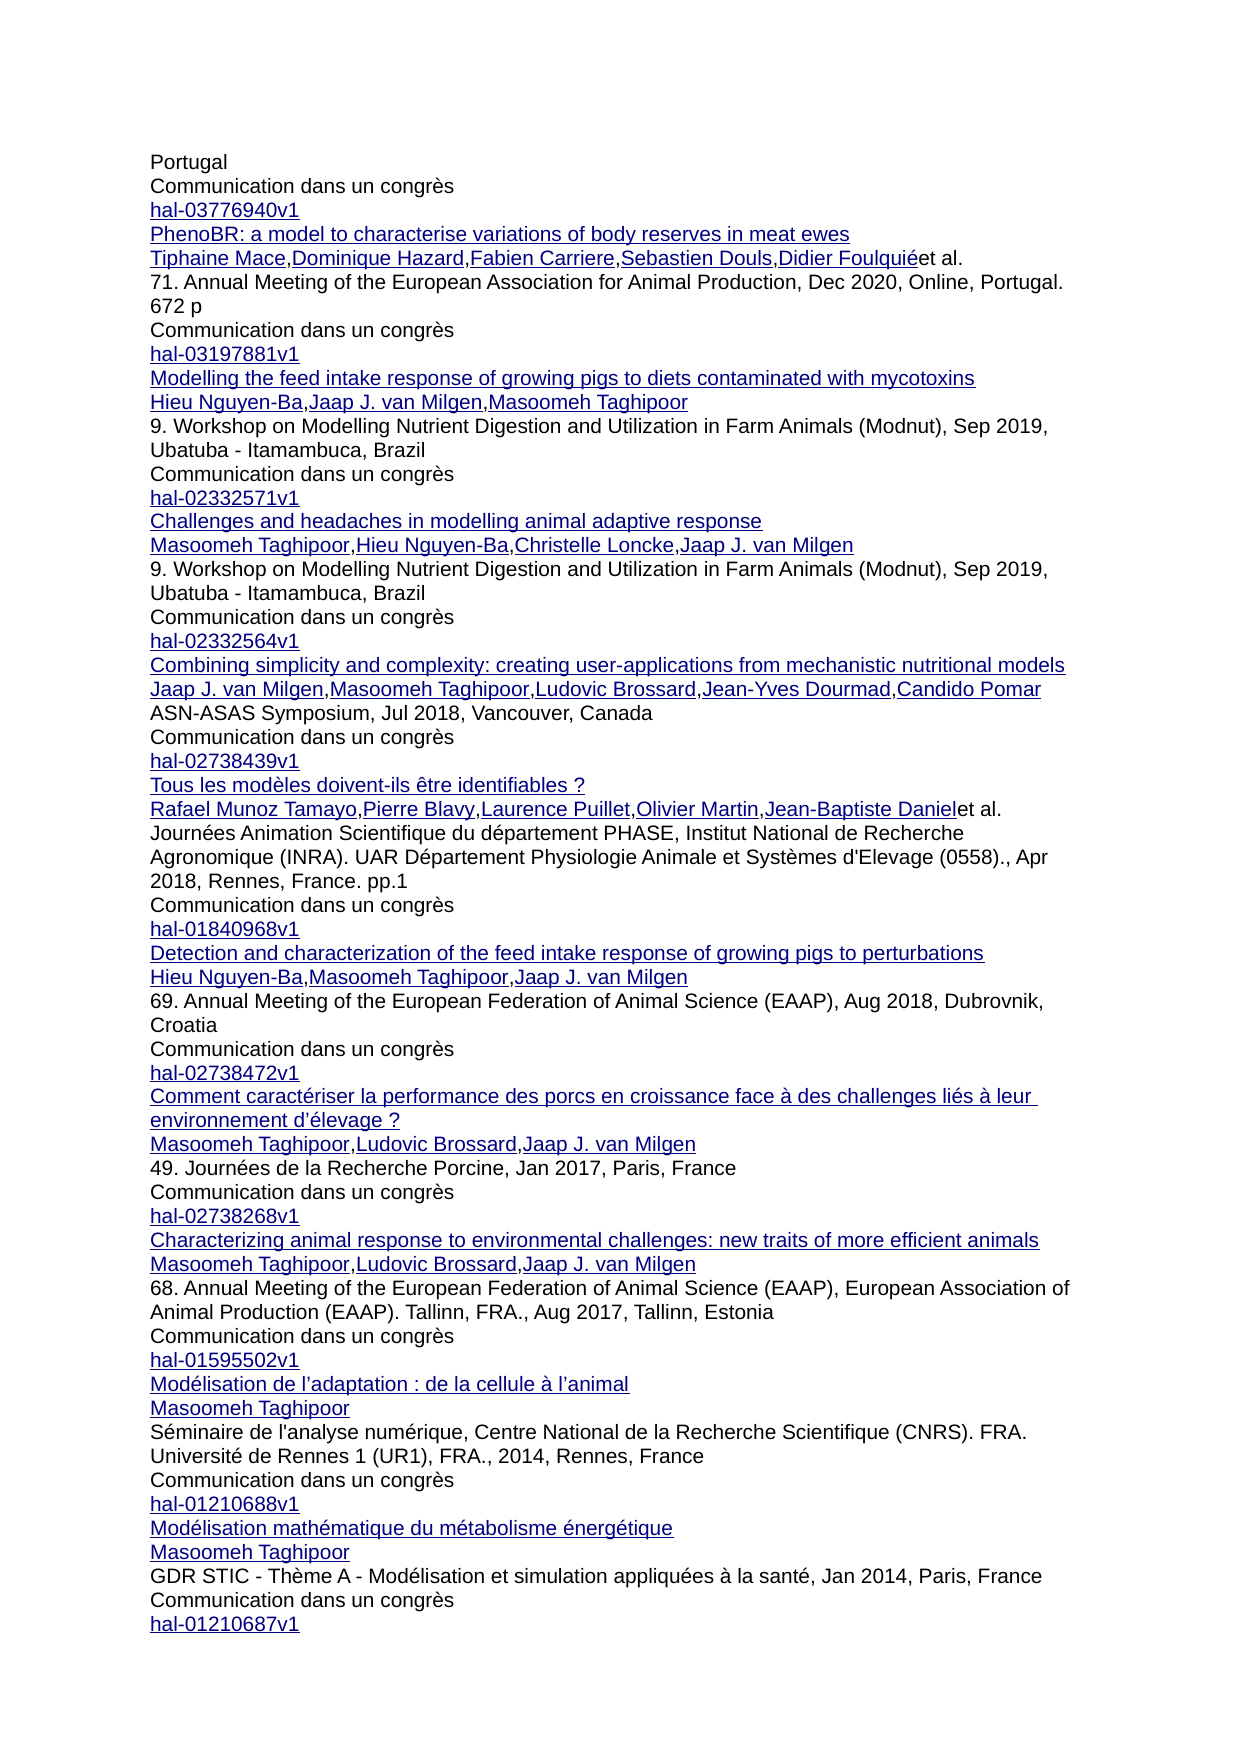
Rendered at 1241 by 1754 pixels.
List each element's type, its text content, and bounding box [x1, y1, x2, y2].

table_cell Challenges and headaches in modelling animal adaptive response Masoomeh Taghipoor,Hieu Nguyen-Ba,Christelle Loncke,Jaap J. van Milgen 9. Workshop on Modelling Nutrient Digestion and Utilization in Farm Animals (Modnut), Sep 2019, Ubatuba - Itamambuca, Brazil Communication dans un congrès hal-02332564v1 [150, 509, 1090, 653]
table_cell PhenoBR: a model to characterise variations of body reserves in meat ewes Tiphaine Mace,Dominique Hazard,Fabien Carriere,Sebastien Douls,Didier Foulquiéet al. 71. Annual Meeting of the European Association for Animal Production, Dec 2020, Online, Portugal. 672 p Communication dans un congrès hal-03197881v1 [150, 222, 1090, 366]
table_cell Modélisation mathématique du métabolisme énergétique Masoomeh Taghipoor GDR STIC - Thème A - Modélisation et simulation appliquées à la santé, Jan 2014, Paris, France Communication dans un congrès hal-01210687v1 [150, 1516, 1090, 1635]
table_cell Modélisation de l’adaptation : de la cellule à l’animal Masoomeh Taghipoor Séminaire de l'analyse numérique, Centre National de la Recherche Scientifique (CNRS). FRA. Université de Rennes 1 (UR1), FRA., 2014, Rennes, France Communication dans un congrès hal-01210688v1 [150, 1372, 1090, 1516]
table_cell Detection and characterization of the feed intake response of growing pigs to perturbations Hieu Nguyen-Ba,Masoomeh Taghipoor,Jaap J. van Milgen 69. Annual Meeting of the European Federation of Animal Science (EAAP), Aug 2018, Dubrovnik, Croatia Communication dans un congrès hal-02738472v1 [150, 941, 1090, 1084]
table_cell Combining simplicity and complexity: creating user-applications from mechanistic nutritional models Jaap J. van Milgen,Masoomeh Taghipoor,Ludovic Brossard,Jean-Yves Dourmad,Candido Pomar ASN-ASAS Symposium, Jul 2018, Vancouver, Canada Communication dans un congrès hal-02738439v1 [150, 653, 1090, 773]
table_cell Characterizing animal response to environmental challenges: new traits of more efficient animals Masoomeh Taghipoor,Ludovic Brossard,Jaap J. van Milgen 68. Annual Meeting of the European Federation of Animal Science (EAAP), European Association of Animal Production (EAAP). Tallinn, FRA., Aug 2017, Tallinn, Estonia Communication dans un congrès hal-01595502v1 [150, 1228, 1090, 1372]
table_cell Modelling the feed intake response of growing pigs to diets contaminated with mycotoxins Hieu Nguyen-Ba,Jaap J. van Milgen,Masoomeh Taghipoor 9. Workshop on Modelling Nutrient Digestion and Utilization in Farm Animals (Modnut), Sep 2019, Ubatuba - Itamambuca, Brazil Communication dans un congrès hal-02332571v1 [150, 366, 1090, 509]
table_cell Comment caractériser la performance des porcs en croissance face à des challenges liés à leur environnement d’élevage ? Masoomeh Taghipoor,Ludovic Brossard,Jaap J. van Milgen 49. Journées de la Recherche Porcine, Jan 2017, Paris, France Communication dans un congrès hal-02738268v1 [150, 1084, 1090, 1228]
table_cell Tous les modèles doivent-ils être identifiables ? Rafael Munoz Tamayo,Pierre Blavy,Laurence Puillet,Olivier Martin,Jean-Baptiste Danielet al. Journées Animation Scientifique du département PHASE, Institut National de Recherche Agronomique (INRA). UAR Département Physiologie Animale et Systèmes d'Elevage (0558)., Apr 2018, Rennes, France. pp.1 Communication dans un congrès hal-01840968v1 [150, 773, 1090, 941]
table_cell Portugal Communication dans un congrès hal-03776940v1 [150, 150, 1090, 222]
